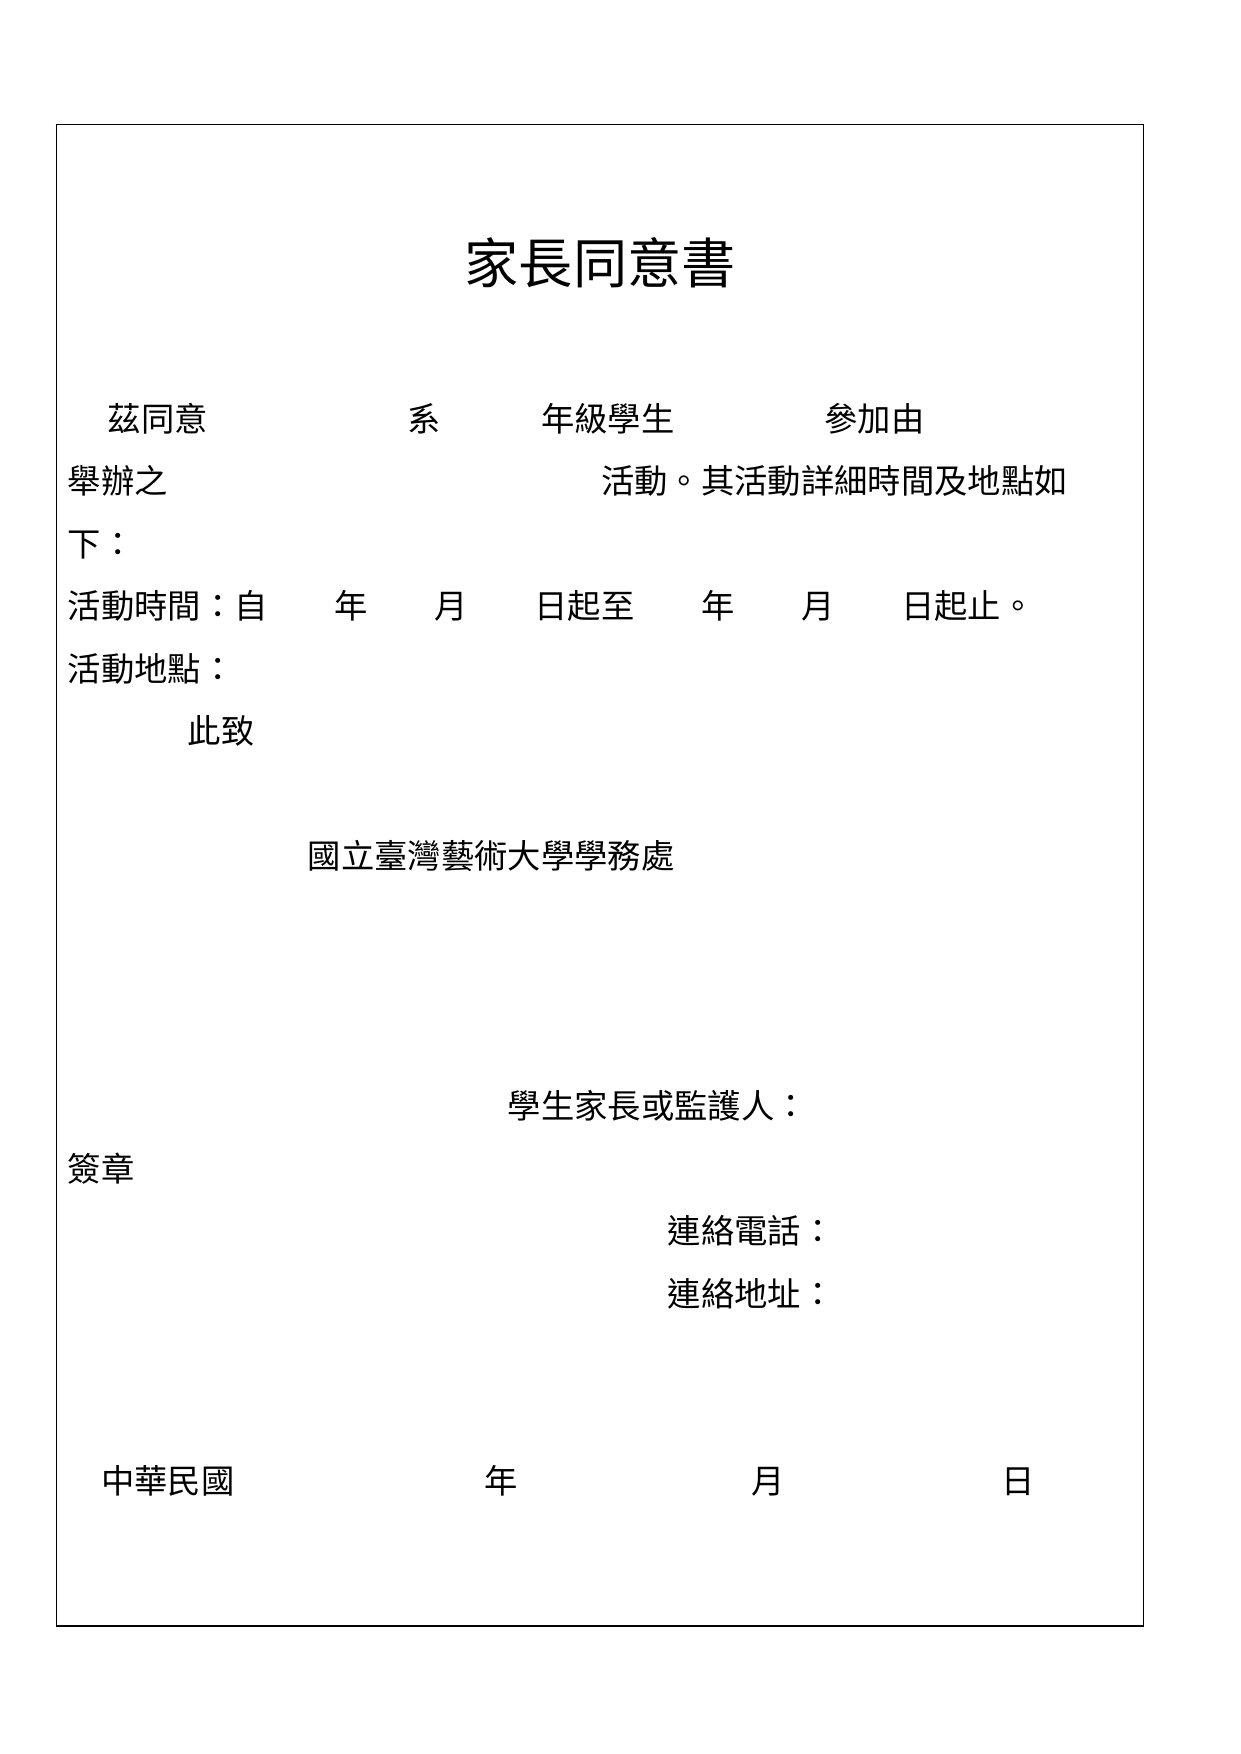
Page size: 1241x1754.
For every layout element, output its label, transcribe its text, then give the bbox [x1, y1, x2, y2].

table_header 家長同意書 茲同意 系 年級學生 參加由 舉辦之 活動。其活動詳細時間及地點如下： 活動時間：自 年 月 日起至 年 月 日起止。 活動地點： 此致 國立臺灣藝術大學學務處 學生家長或監護人： 簽章 連絡電話： 連絡地址： 中華民國 年 月 日 [57, 125, 1143, 1625]
